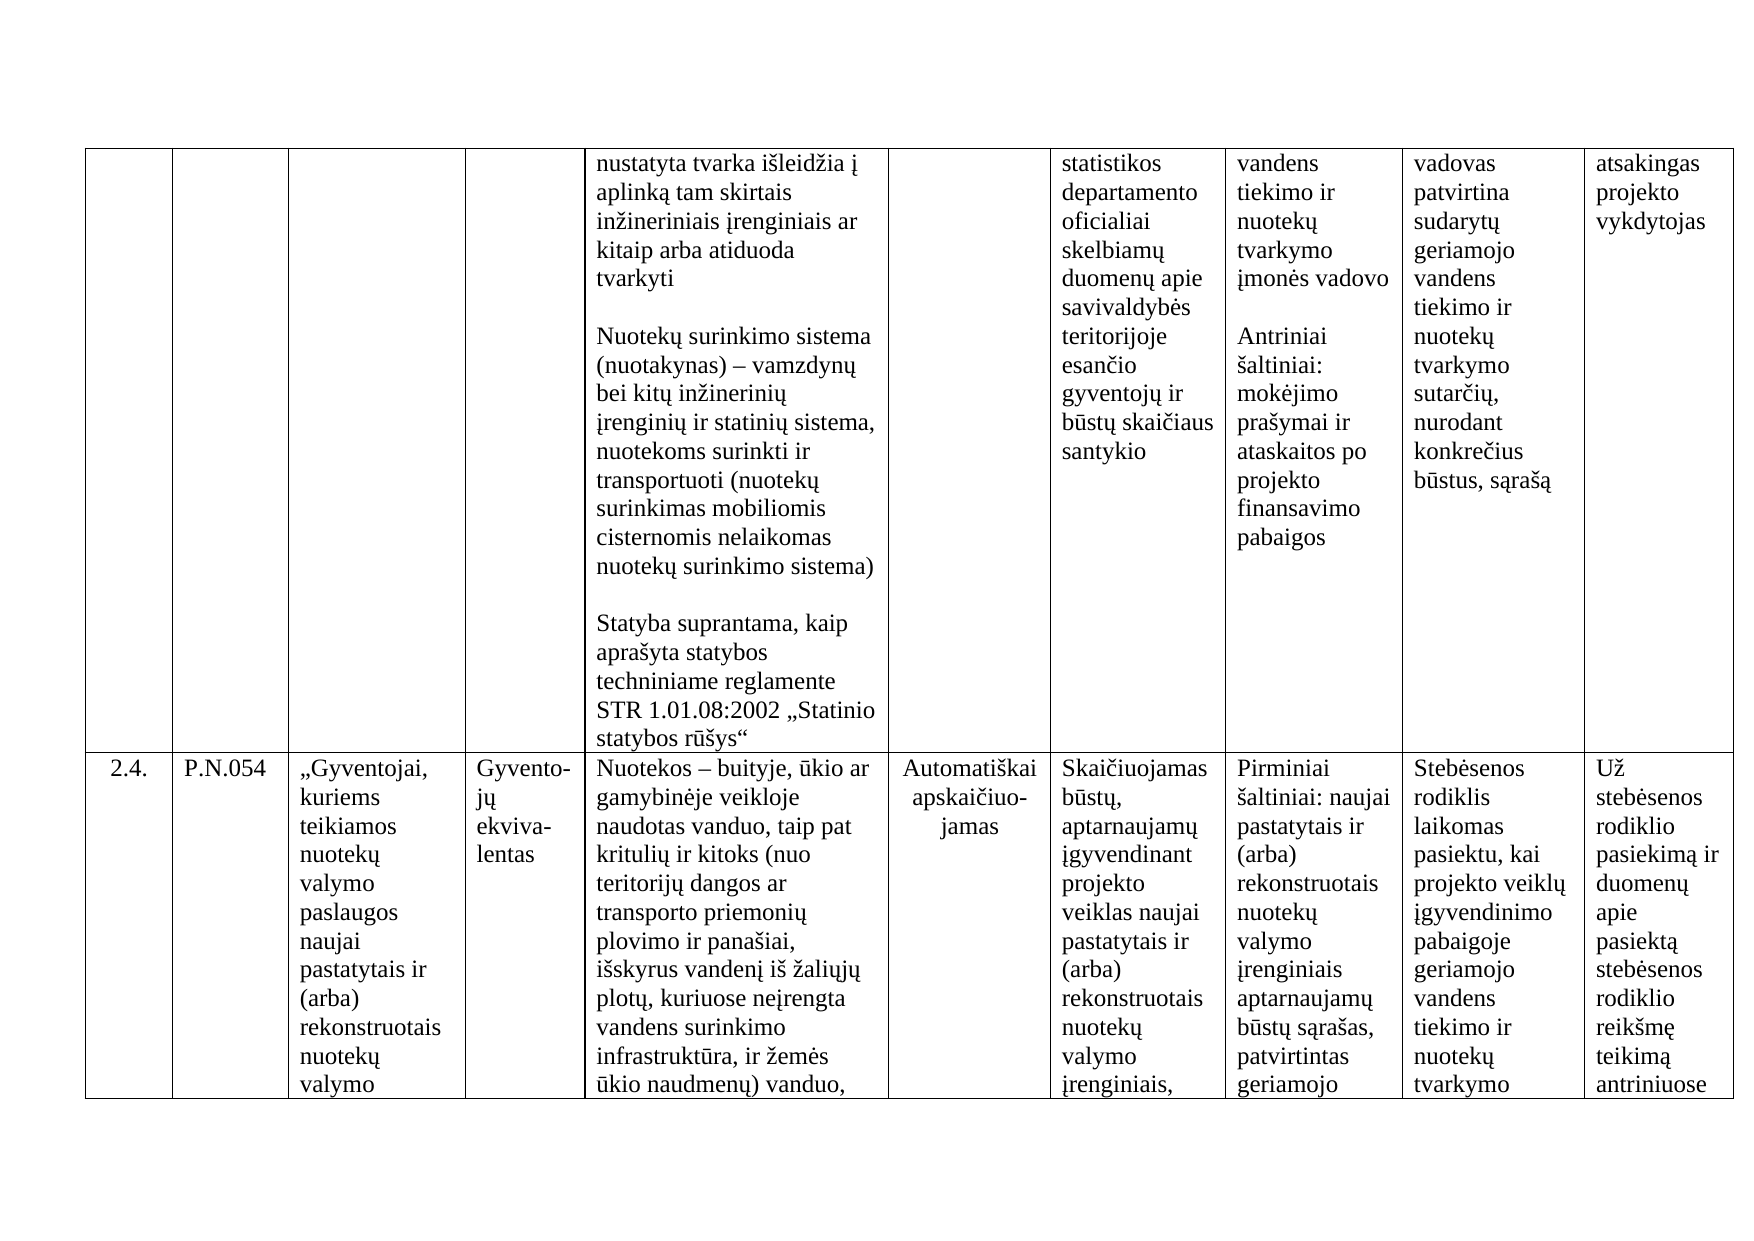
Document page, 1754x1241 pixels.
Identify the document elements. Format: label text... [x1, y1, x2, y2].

table_cell nustatyta tvarka išleidžia į aplinką tam skirtais inžineriniais įrenginiais ar kitaip arba atiduoda tvarkyti Nuotekų surinkimo sistema (nuotakynas) – vamzdynų bei kitų inžinerinių įrenginių ir statinių sistema, nuotekoms surinkti ir transportuoti (nuotekų surinkimas mobiliomis cisternomis nelaikomas nuotekų surinkimo sistema) Statyba suprantama, kaip aprašyta statybos techniniame reglamente STR 1.01.08:2002 „Statinio statybos rūšys“ [586, 149, 888, 752]
table_cell statistikos departamento oficialiai skelbiamų duomenų apie savivaldybės teritorijoje esančio gyventojų ir būstų skaičiaus santykio [1051, 149, 1225, 752]
table_cell 2.4. [86, 753, 172, 1098]
table_cell [1734, 148, 1739, 752]
table_cell [289, 149, 465, 752]
table_cell „Gyventojai, kuriems teikiamos nuotekų valymo paslaugos naujai pastatytais ir (arba) rekonstruotais nuotekų valymo [289, 753, 465, 1098]
table_cell [86, 149, 172, 752]
table_cell Automatiškai apskaičiuo-jamas [889, 753, 1050, 1098]
table_cell atsakingas projekto vykdytojas [1585, 149, 1733, 752]
table_cell [173, 149, 288, 752]
table_cell [1734, 752, 1739, 1098]
table_cell Stebėsenos rodiklis laikomas pasiektu, kai projekto veiklų įgyvendinimo pabaigoje geriamojo vandens tiekimo ir nuotekų tvarkymo [1403, 753, 1584, 1098]
table_cell Pirminiai šaltiniai: naujai pastatytais ir (arba) rekonstruotais nuotekų valymo įrenginiais aptarnaujamų būstų sąrašas, patvirtintas geriamojo [1226, 753, 1402, 1098]
table_cell [889, 149, 1050, 752]
table_cell vadovas patvirtina sudarytų geriamojo vandens tiekimo ir nuotekų tvarkymo sutarčių, nurodant konkrečius būstus, sąrašą [1403, 149, 1584, 752]
table_cell Skaičiuojamas būstų, aptarnaujamų įgyvendinant projekto veiklas naujai pastatytais ir (arba) rekonstruotais nuotekų valymo įrenginiais, [1051, 753, 1225, 1098]
table_cell Gyvento-jų ekviva-lentas [466, 753, 584, 1098]
table_cell vandens tiekimo ir nuotekų tvarkymo įmonės vadovo Antriniai šaltiniai: mokėjimo prašymai ir ataskaitos po projekto finansavimo pabaigos [1226, 149, 1402, 752]
table_cell Už stebėsenos rodiklio pasiekimą ir duomenų apie pasiektą stebėsenos rodiklio reikšmę teikimą antriniuose [1585, 753, 1733, 1098]
table_cell Nuotekos – buityje, ūkio ar gamybinėje veikloje naudotas vanduo, taip pat kritulių ir kitoks (nuo teritorijų dangos ar transporto priemonių plovimo ir panašiai, išskyrus vandenį iš žaliųjų plotų, kuriuose neįrengta vandens surinkimo infrastruktūra, ir žemės ūkio naudmenų) vanduo, [586, 753, 888, 1098]
table_cell [466, 149, 584, 752]
table_cell P.N.054 [173, 753, 288, 1098]
